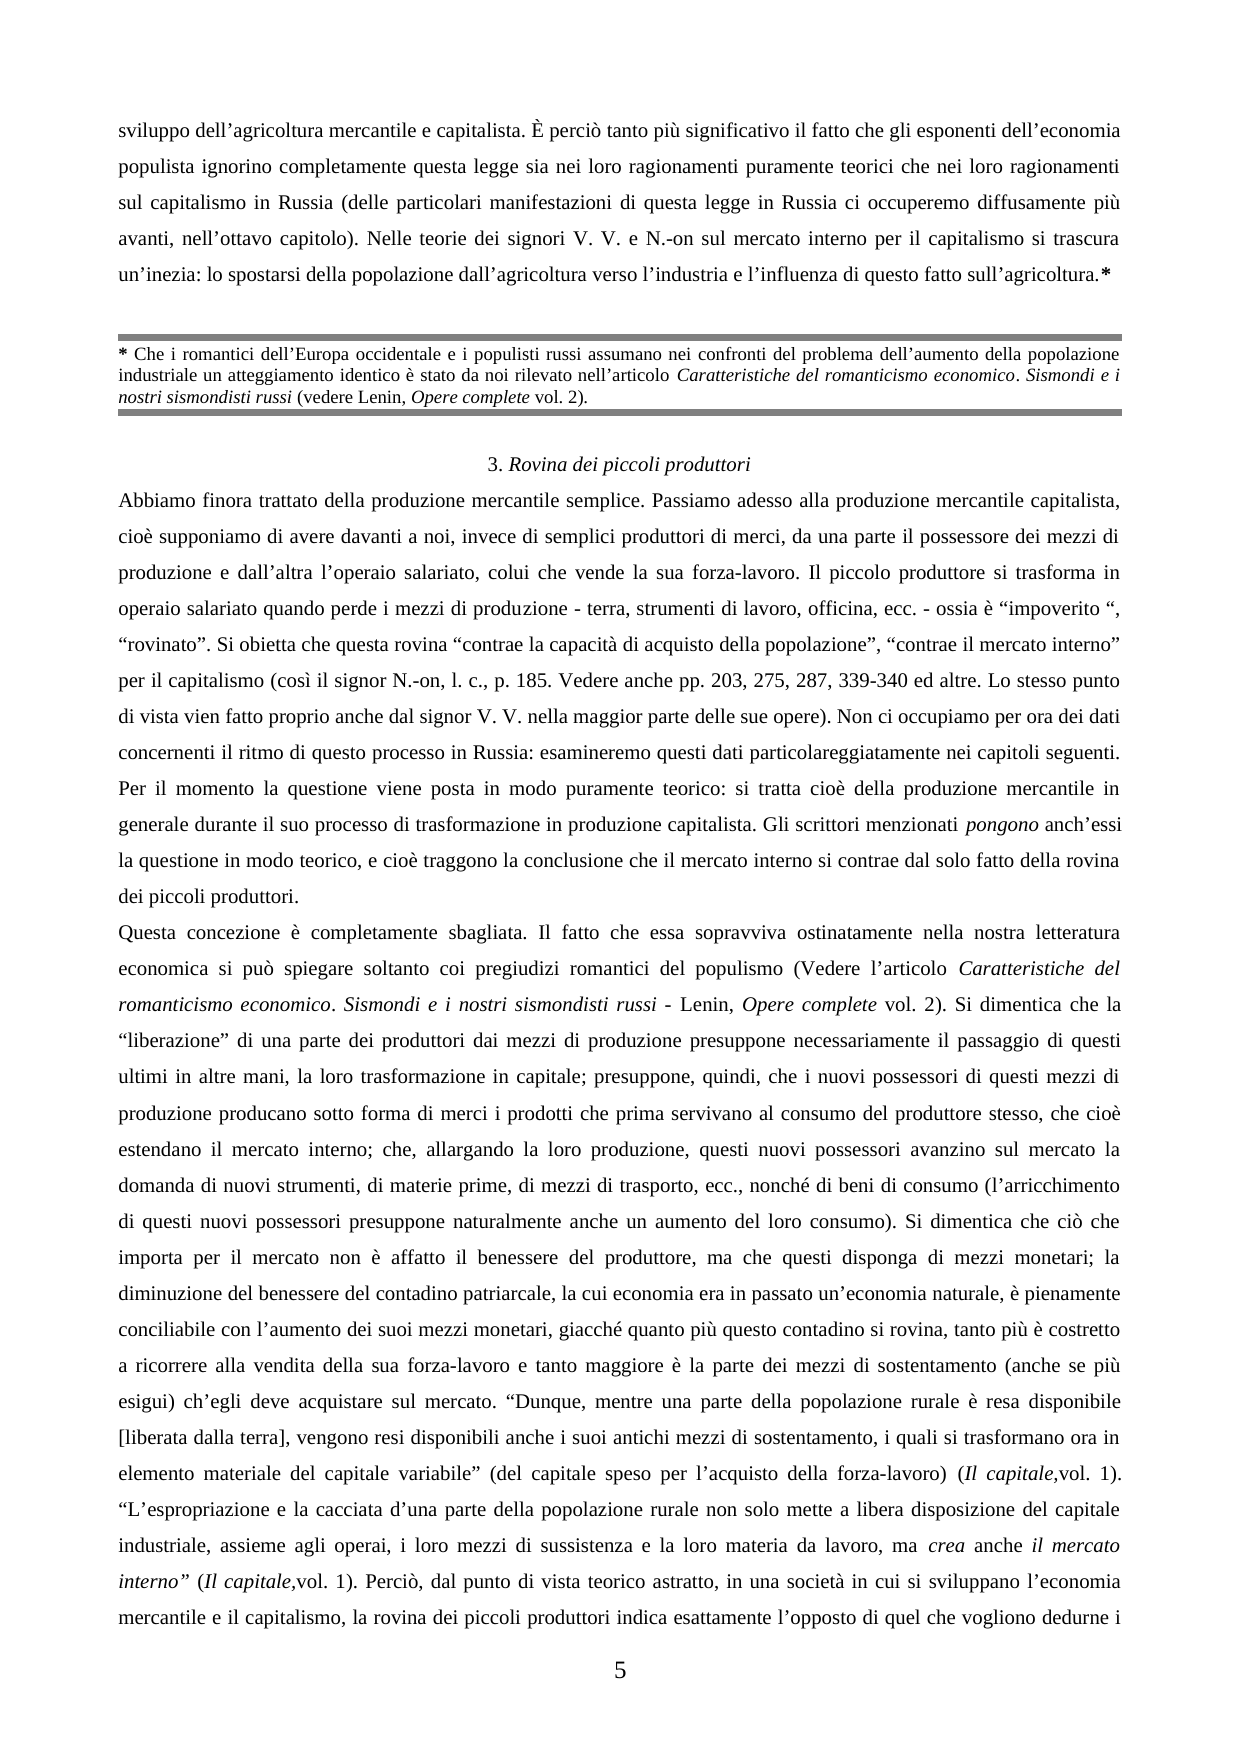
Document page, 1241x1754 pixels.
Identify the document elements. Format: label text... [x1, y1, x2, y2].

text * Che i romantici dell’Europa occidentale e i populisti russi assumano nei confronti del problema dell’aumento della popolazione industriale un atteggiamento identico è stato da noi rilevato nell’articolo Caratteristiche del romanticismo economico. Sismondi e i nostri sismondisti russi (vedere Lenin, Opere complete vol. 2). [118, 341, 1122, 409]
text Abbiamo finora trattato della produzione mercantile semplice. Passiamo adesso alla produzione mercantile capitalista, cioè supponiamo di avere davanti a noi, invece di semplici produttori di merci, da una parte il possessore dei mezzi di produzione e dall’altra l’operaio salariato, colui che vende la sua forza-lavoro. Il piccolo produttore si trasforma in operaio salariato quando perde i mezzi di produzione - terra, strumenti di lavoro, officina, ecc. - ossia è “impoverito “, “rovinato”. Si obietta che questa rovina “contrae la capacità di acquisto della popolazione”, “contrae il mercato interno” per il capitalismo (così il signor N.-on, l. c., p. 185. Vedere anche pp. 203, 275, 287, 339-340 ed altre. Lo stesso punto di vista vien fatto proprio anche dal signor V. V. nella maggior parte delle sue opere). Non ci occupiamo per ora dei dati concernenti il ritmo di questo processo in Russia: esamineremo questi dati particolareggiatamente nei capitoli seguenti. Per il momento la questione viene posta in modo puramente teorico: si tratta cioè della produzione mercantile in generale durante il suo processo di trasformazione in produzione capitalista. Gli scrittori menzionati pongono anch’essi la questione in modo teorico, e cioè traggono la conclusione che il mercato interno si contrae dal solo fatto della rovina dei piccoli produttori. [118, 488, 1122, 908]
text sviluppo dell’agricoltura mercantile e capitalista. È perciò tanto più significativo il fatto che gli esponenti dell’economia populista ignorino completamente questa legge sia nei loro ragionamenti puramente teorici che nei loro ragionamenti sul capitalismo in Russia (delle particolari manifestazioni di questa legge in Russia ci occuperemo diffusamente più avanti, nell’ottavo capitolo). Nelle teorie dei signori V. V. e N.-on sul mercato interno per il capitalismo si trascura un’inezia: lo spostarsi della popolazione dall’agricoltura verso l’industria e l’influenza di questo fatto sull’agricoltura.* [118, 118, 1122, 286]
text Questa concezione è completamente sbagliata. Il fatto che essa sopravviva ostinatamente nella nostra letteratura economica si può spiegare soltanto coi pregiudizi romantici del populismo (Vedere l’articolo Caratteristiche del romanticismo economico. Sismondi e i nostri sismondisti russi - Lenin, Opere complete vol. 2). Si dimentica che la “liberazione” di una parte dei produttori dai mezzi di produzione presuppone necessariamente il passaggio di questi ultimi in altre mani, la loro trasformazione in capitale; presuppone, quindi, che i nuovi possessori di questi mezzi di produzione producano sotto forma di merci i prodotti che prima servivano al consumo del produttore stesso, che cioè estendano il mercato interno; che, allargando la loro produzione, questi nuovi possessori avanzino sul mercato la domanda di nuovi strumenti, di materie prime, di mezzi di trasporto, ecc., nonché di beni di consumo (l’arricchimento di questi nuovi possessori presuppone naturalmente anche un aumento del loro consumo). Si dimentica che ciò che importa per il mercato non è affatto il benessere del produttore, ma che questi disponga di mezzi monetari; la diminuzione del benessere del contadino patriarcale, la cui economia era in passato un’economia naturale, è pienamente conciliabile con l’aumento dei suoi mezzi monetari, giacché quanto più questo contadino si rovina, tanto più è costretto a ricorrere alla vendita della sua forza-lavoro e tanto maggiore è la parte dei mezzi di sostentamento (anche se più esigui) ch’egli deve acquistare sul mercato. “Dunque, mentre una parte della popolazione rurale è resa disponibile [liberata dalla terra], vengono resi disponibili anche i suoi antichi mezzi di sostentamento, i quali si trasformano ora in elemento materiale del capitale variabile” (del capitale speso per l’acquisto della forza-lavoro) (Il capitale,vol. 1). “L’espropriazione e la cacciata d’una parte della popolazione rurale non solo mette a libera disposizione del capitale industriale, assieme agli operai, i loro mezzi di sussistenza e la loro materia da lavoro, ma crea anche il mercato interno” (Il capitale,vol. 1). Perciò, dal punto di vista teorico astratto, in una società in cui si sviluppano l’economia mercantile e il capitalismo, la rovina dei piccoli produttori indica esattamente l’opposto di quel che vogliono dedurne i [118, 920, 1122, 1629]
text 3. Rovina dei piccoli produttori [118, 452, 1122, 476]
